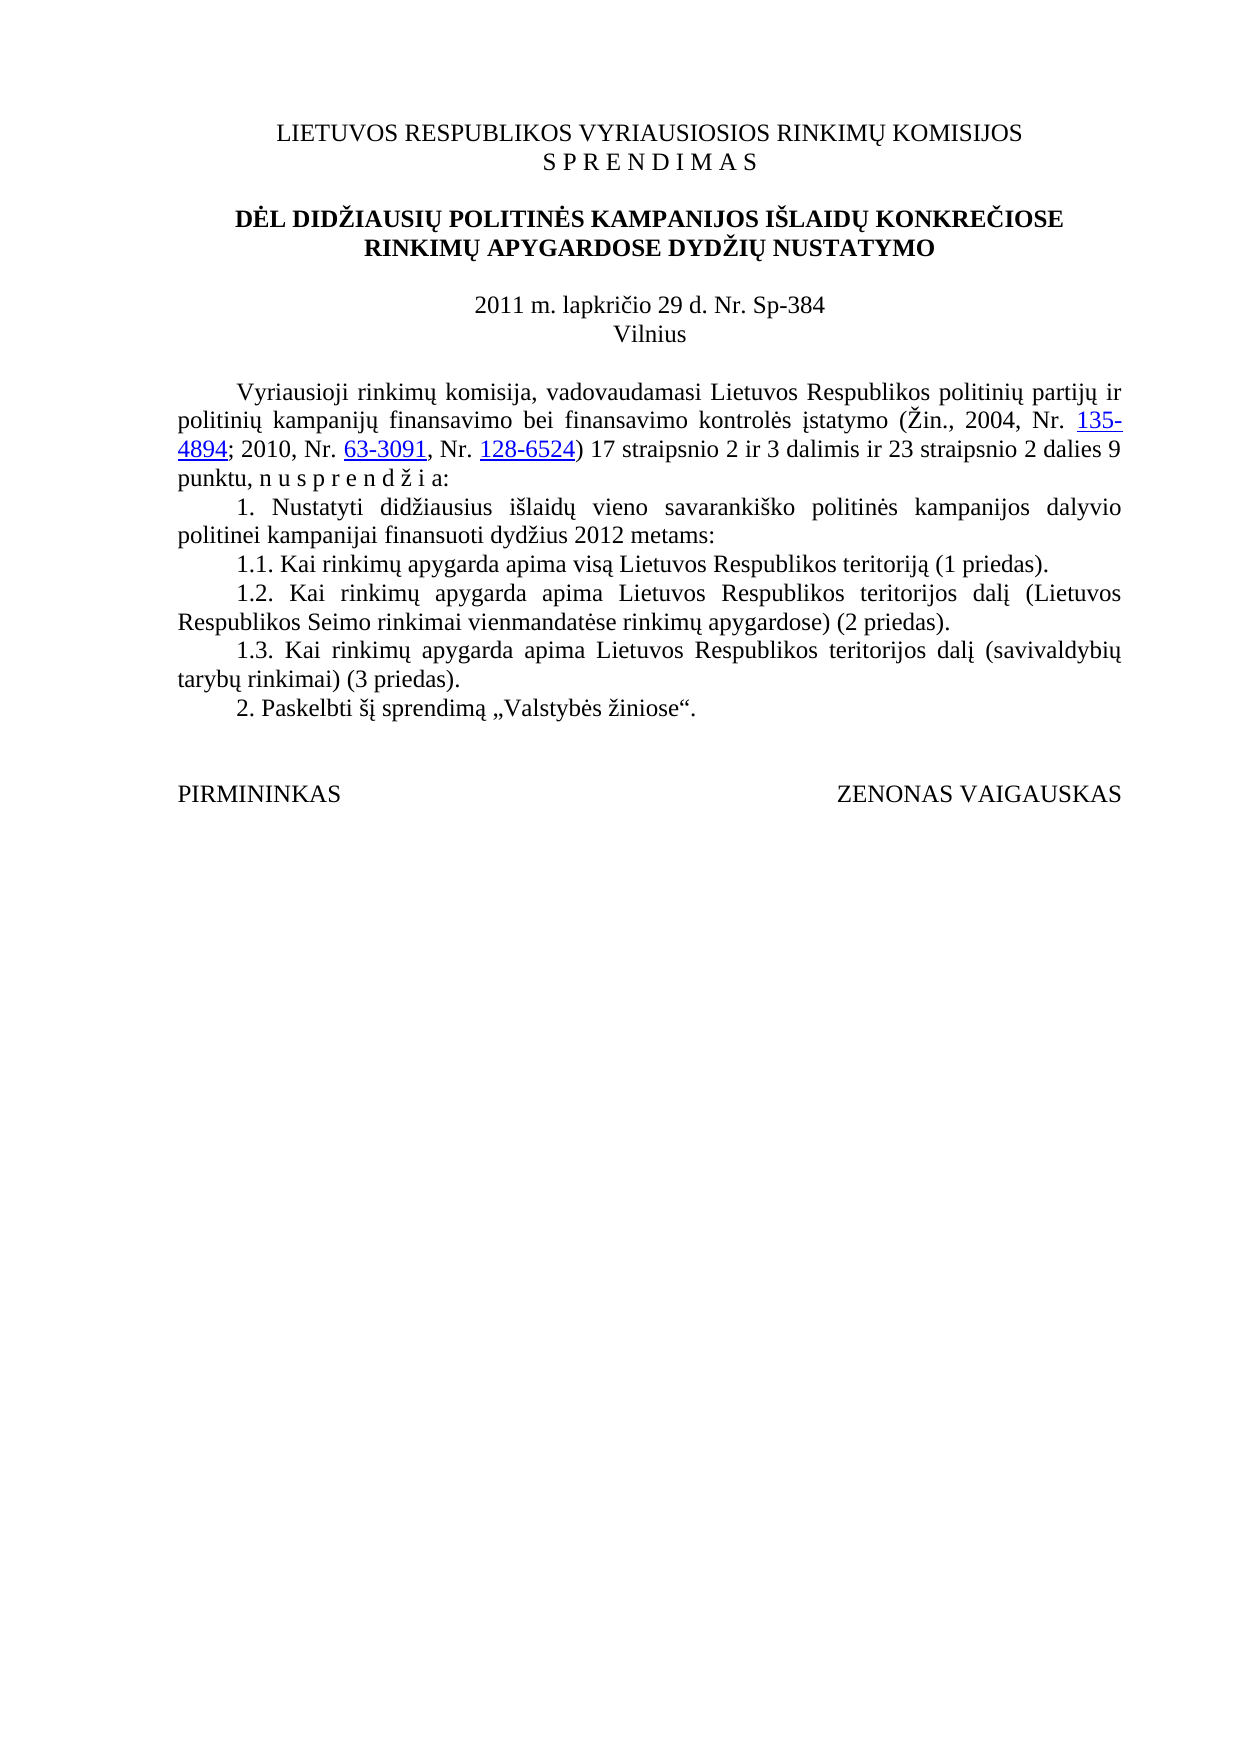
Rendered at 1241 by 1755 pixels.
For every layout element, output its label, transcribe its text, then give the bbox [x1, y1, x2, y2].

text 1.2. Kai rinkimų apygarda apima Lietuvos Respublikos teritorijos dalį (Lietuvos Respublikos Seimo rinkimai vienmandatėse rinkimų apygardose) (2 priedas). [177, 578, 1122, 636]
text Dėl didžiausiŲ politinės kampanijos išlaidų konkrečiose rinkimų apygardose dydžiŲ NUSTATYMO [177, 204, 1122, 262]
text SPRENDIMAS [177, 147, 1122, 176]
text 1.3. Kai rinkimų apygarda apima Lietuvos Respublikos teritorijos dalį (savivaldybių tarybų rinkimai) (3 priedas). [177, 636, 1122, 693]
text 2. Paskelbti šį sprendimą „Valstybės žiniose“. [177, 693, 1122, 722]
text Vyriausioji rinkimų komisija, vadovaudamasi Lietuvos Respublikos politinių partijų ir politinių kampanijų finansavimo bei finansavimo kontrolės įstatymo (Žin., 2004, Nr. 135-4894; 2010, Nr. 63-3091, Nr. 128-6524) 17 straipsnio 2 ir 3 dalimis ir 23 straipsnio 2 dalies 9 punktu, nusprendžia: [177, 377, 1122, 492]
text LIETUVOS RESPUBLIKOS VYRIAUSIOSIOS RINKIMŲ KOMISIJOS [177, 118, 1122, 147]
text Pirmininkas Zenonas Vaigauskas [177, 779, 1122, 808]
text Vilnius [177, 319, 1122, 348]
text 2011 m. lapkričio 29 d. Nr. Sp-384 [177, 291, 1122, 319]
text 1. Nustatyti didžiausius išlaidų vieno savarankiško politinės kampanijos dalyvio politinei kampanijai finansuoti dydžius 2012 metams: [177, 492, 1122, 549]
text 1.1. Kai rinkimų apygarda apima visą Lietuvos Respublikos teritoriją (1 priedas). [177, 549, 1122, 578]
